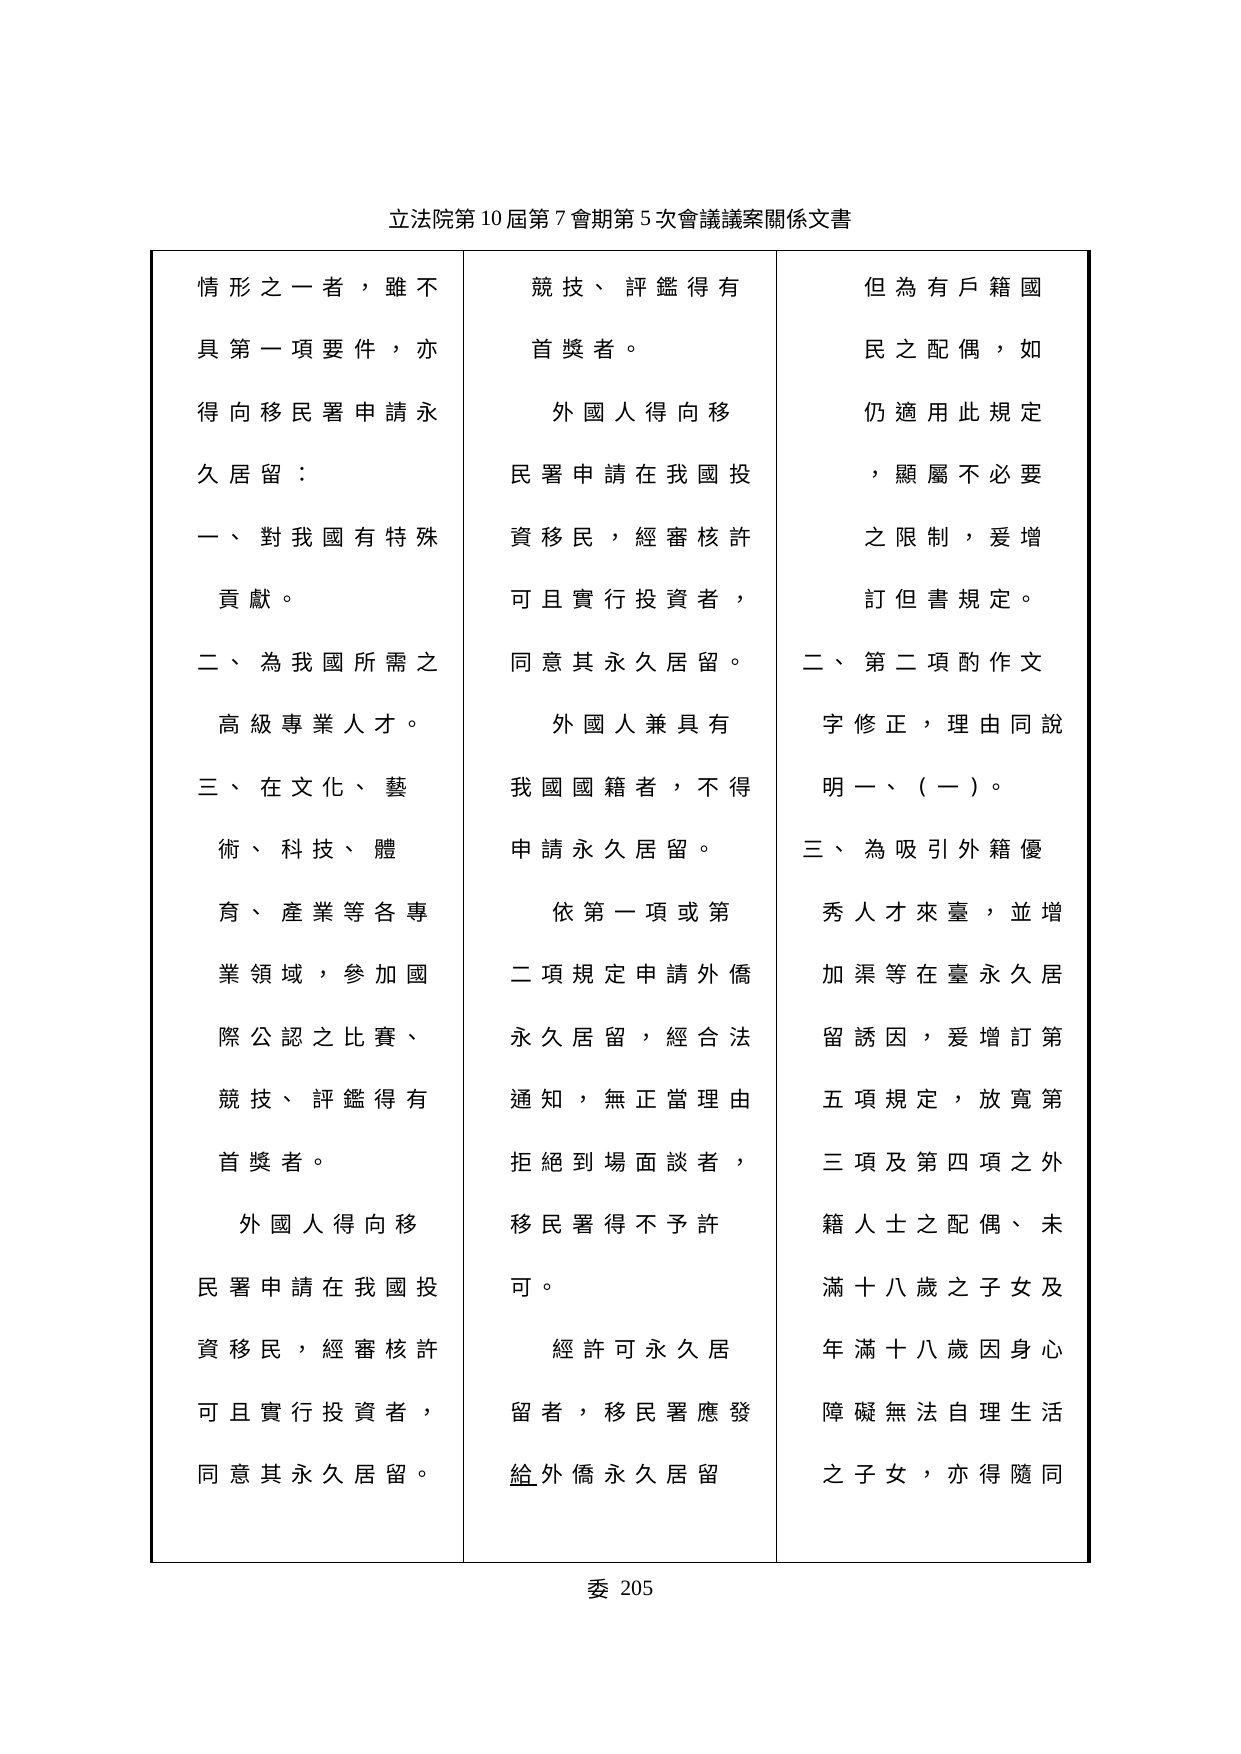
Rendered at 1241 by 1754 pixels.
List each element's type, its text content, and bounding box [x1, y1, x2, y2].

table_cell 一、第一項修正如下： (一)參照修正條文第九條第一項第五款有關無戶籍國民持我國護照入國，在臺灣地區合法連續停留五年以上，且每年居住一百八十三日以上者，得申請在臺灣地區居留之規定，爰序文關於居留、超過等用語，基於法律用語之一致性，酌作文字修正。 (二)考量現行我國移民政策，並配合修正條文第三十一條第四項增訂第六款至第八款規定，爰修正序文但書規定，針對依修正條文第二十三條第一項第三款、第二十六條第一款、第二款、第三十一條第四項第五款至第八款規定經許可居留者，定明其申請永久居留時，在我國居留（住）期間不予計入。 (三)配合國籍法第三條第一項第三款規定及警察刑事紀錄證明核發條例用語，修正第二款規定。 (四)現行第三款規定外國人申請永久居留，須「有相當之財產或技能，足以自立」；但為有戶籍國民之配偶，如仍適用此規定，顯屬不必要之限制，爰增訂但書規定。 二、第二項酌作文字修正，理由同說明一、(一)。 三、為吸引外籍優秀人才來臺，並增加渠等在臺永久居留誘因，爰增訂第五項規定，放寬第三項及第四項之外籍人士之配偶、未滿十八歲之子女及年滿十八歲因身心障礙無法自理生活之子女，亦得隨同本人申請永久居留，或於本人永久居留經許可後申請。惟本人之永久居留許可，依第三十三條第一款至第三款或第八款規定撤銷或廢止時，其配偶、未滿十八歲子女及年滿十八歲因身心障礙無法自理生活之子女已無依親對象（即在臺永久居留之主體），渠等之永久居留許可則應併同撤銷或廢止之。復因各國就結婚年齡規定不一，且針對隨同申請永久居留之配偶訂定年齡之上限顯屬不必要之限制；另考量隨同本人申請永久居留之配偶、未滿十八歲子女及年滿十八歲因身心障礙無法自理生活之子女，在臺或有難以尋覓《就業服務法》相關規定之工作，亦難以提出相當之財力證明之情形，且渠等係以依附主體方式申請永久居留，其申請條件應以寬鬆為宜，爰明文規定不受第一項第一款及第三款規定之限制。 四、現行第五項至第九項遞移為第六項至第十項。第八項酌作文字修正，理由同修正條文第九條說明三。另為使語意明確及條文體例一致，爰修正第九項但書。 五、基於家庭團聚權保障，爰參酌《臺灣地區與大陸地區人民關係條例》第十六條第二項第二款規定，增訂第十一項規定，明定外籍配偶如於婚姻關係存續中，因國人配偶死亡，其須照顧與該國人配偶在臺灣地區已設有戶籍未成年子女，得在未再婚之狀態下，申請永久居留，不受第一項有關在我國合法居留期間之限制，俾便其安心在臺照顧未成年子女。 [777, 251, 1087, 1562]
table_cell 情形之一者，雖不具第一項要件，亦得向移民署申請永久居留： 一、對我國有特殊貢獻。 二、為我國所需之高級專業人才。 三、在文化、藝術、科技、體育、產業等各專業領域，參加國際公認之比賽、競技、評鑑得有首獎者。 外國人得向移民署申請在我國投資移民，經審核許可且實行投資者，同意其永久居留。 [153, 251, 463, 1562]
table_cell 競技、評鑑得有首獎者。 外國人得向移民署申請在我國投資移民，經審核許可且實行投資者，同意其永久居留。 外國人兼具有我國國籍者，不得申請永久居留。 依第一項或第二項規定申請外僑永久居留，經合法通知，無正當理由拒絕到場面談者，移民署得不予許可。 經許可永久居留者，移民署應發給外僑永久居留 [464, 251, 776, 1562]
